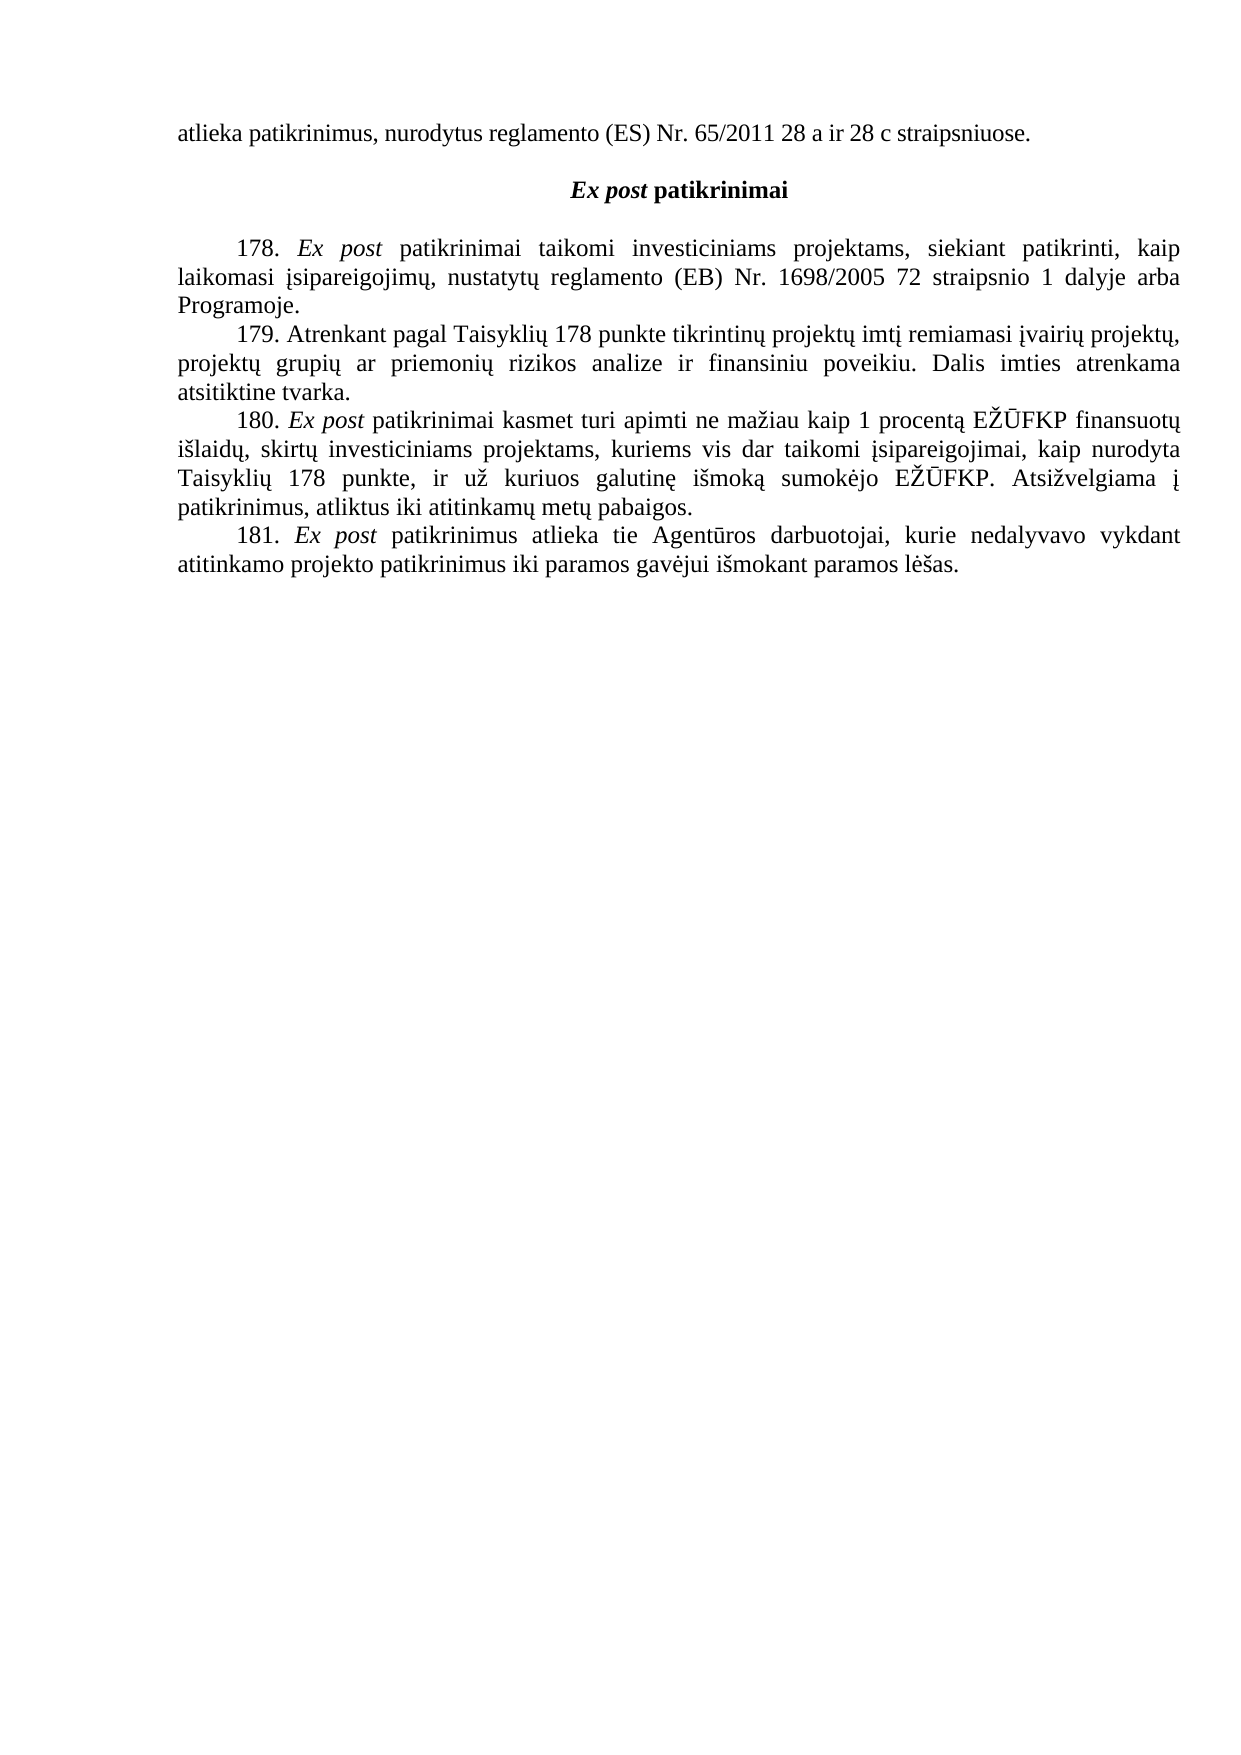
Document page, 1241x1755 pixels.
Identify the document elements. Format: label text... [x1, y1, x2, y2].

text 181. Ex post patikrinimus atlieka tie Agentūros darbuotojai, kurie nedalyvavo vykdant atitinkamo projekto patikrinimus iki paramos gavėjui išmokant paramos lėšas. [177, 521, 1181, 578]
text Ex post patikrinimai [177, 176, 1181, 204]
text atlieka patikrinimus, nurodytus reglamento (ES) Nr. 65/2011 28 a ir 28 c straipsniuose. [177, 118, 1181, 147]
text 180. Ex post patikrinimai kasmet turi apimti ne mažiau kaip 1 procentą EŽŪFKP finansuotų išlaidų, skirtų investiciniams projektams, kuriems vis dar taikomi įsipareigojimai, kaip nurodyta Taisyklių 178 punkte, ir už kuriuos galutinę išmoką sumokėjo EŽŪFKP. Atsižvelgiama į patikrinimus, atliktus iki atitinkamų metų pabaigos. [177, 406, 1181, 521]
text 178. Ex post patikrinimai taikomi investiciniams projektams, siekiant patikrinti, kaip laikomasi įsipareigojimų, nustatytų reglamento (EB) Nr. 1698/2005 72 straipsnio 1 dalyje arba Programoje. [177, 233, 1181, 319]
text 179. Atrenkant pagal Taisyklių 178 punkte tikrintinų projektų imtį remiamasi įvairių projektų, projektų grupių ar priemonių rizikos analize ir finansiniu poveikiu. Dalis imties atrenkama atsitiktine tvarka. [177, 319, 1181, 406]
